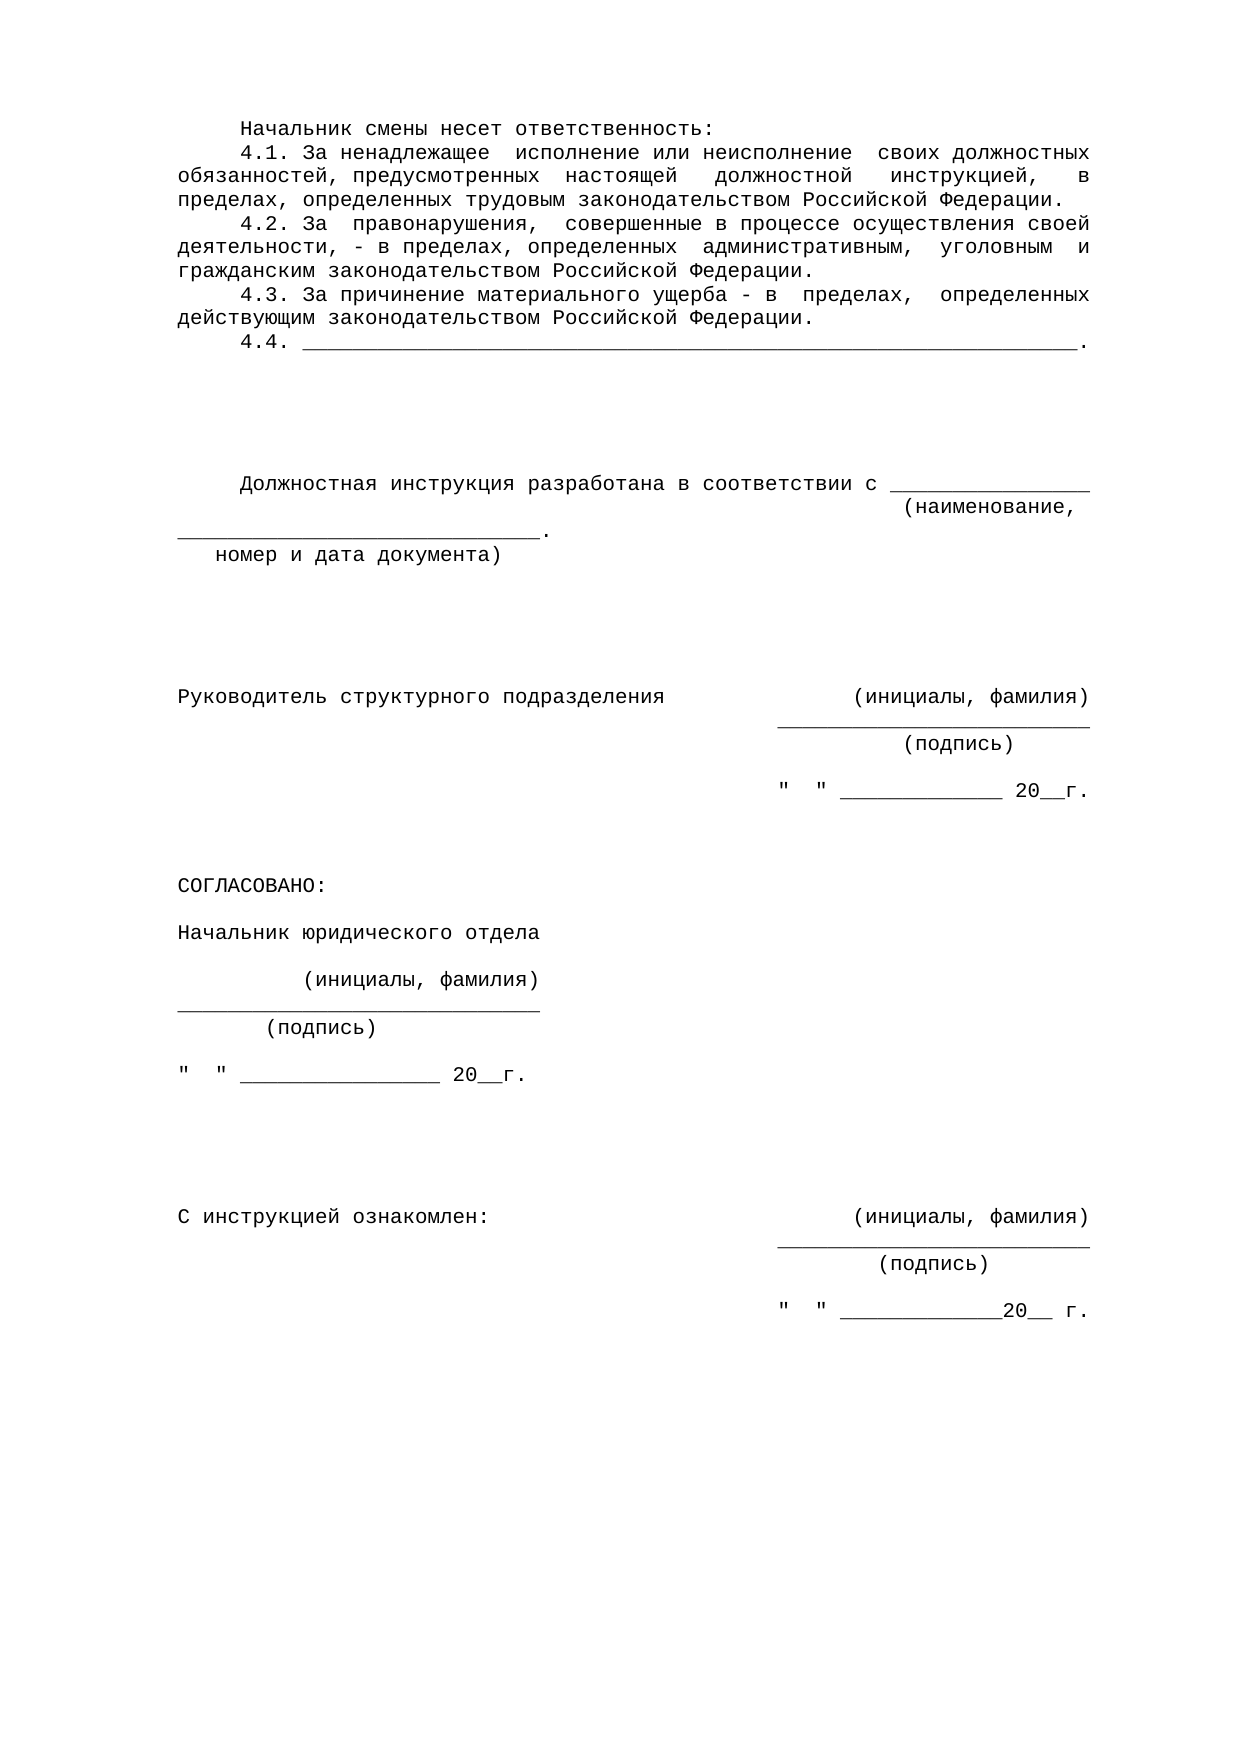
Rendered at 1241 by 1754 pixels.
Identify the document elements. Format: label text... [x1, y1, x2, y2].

text " " _____________ 20__г. [177, 780, 1152, 804]
text Начальник смены несет ответственность: [177, 118, 1152, 142]
text Начальник юридического отдела [177, 922, 1152, 946]
text " " _____________20__ г. [177, 1300, 1152, 1324]
text гражданским законодательством Российской Федерации. [177, 260, 1152, 284]
text Должностная инструкция разработана в соответствии с ________________ [177, 473, 1152, 496]
text (инициалы, фамилия) [177, 969, 1152, 993]
text 4.2. За правонарушения, совершенные в процессе осуществления своей [177, 213, 1152, 236]
text 4.1. За ненадлежащее исполнение или неисполнение своих должностных [177, 142, 1152, 165]
text (подпись) [177, 1017, 1152, 1040]
text деятельности, - в пределах, определенных административным, уголовным и [177, 236, 1152, 260]
text С инструкцией ознакомлен: (инициалы, фамилия) [177, 1206, 1152, 1229]
text _____________________________ [177, 993, 1152, 1017]
text действующим законодательством Российской Федерации. [177, 307, 1152, 331]
text _________________________ [177, 1229, 1152, 1253]
text СОГЛАСОВАНО: [177, 875, 1152, 898]
text пределах, определенных трудовым законодательством Российской Федерации. [177, 189, 1152, 213]
text _________________________ [177, 709, 1152, 733]
text (подпись) [177, 1253, 1152, 1277]
text (подпись) [177, 733, 1152, 757]
text _____________________________. [177, 520, 1152, 544]
text (наименование, [177, 496, 1152, 520]
text Руководитель структурного подразделения (инициалы, фамилия) [177, 686, 1152, 709]
text номер и дата документа) [177, 544, 1152, 567]
text 4.3. За причинение материального ущерба - в пределах, определенных [177, 284, 1152, 307]
text 4.4. ______________________________________________________________. [177, 331, 1152, 354]
text обязанностей, предусмотренных настоящей должностной инструкцией, в [177, 165, 1152, 189]
text " " ________________ 20__г. [177, 1064, 1152, 1088]
